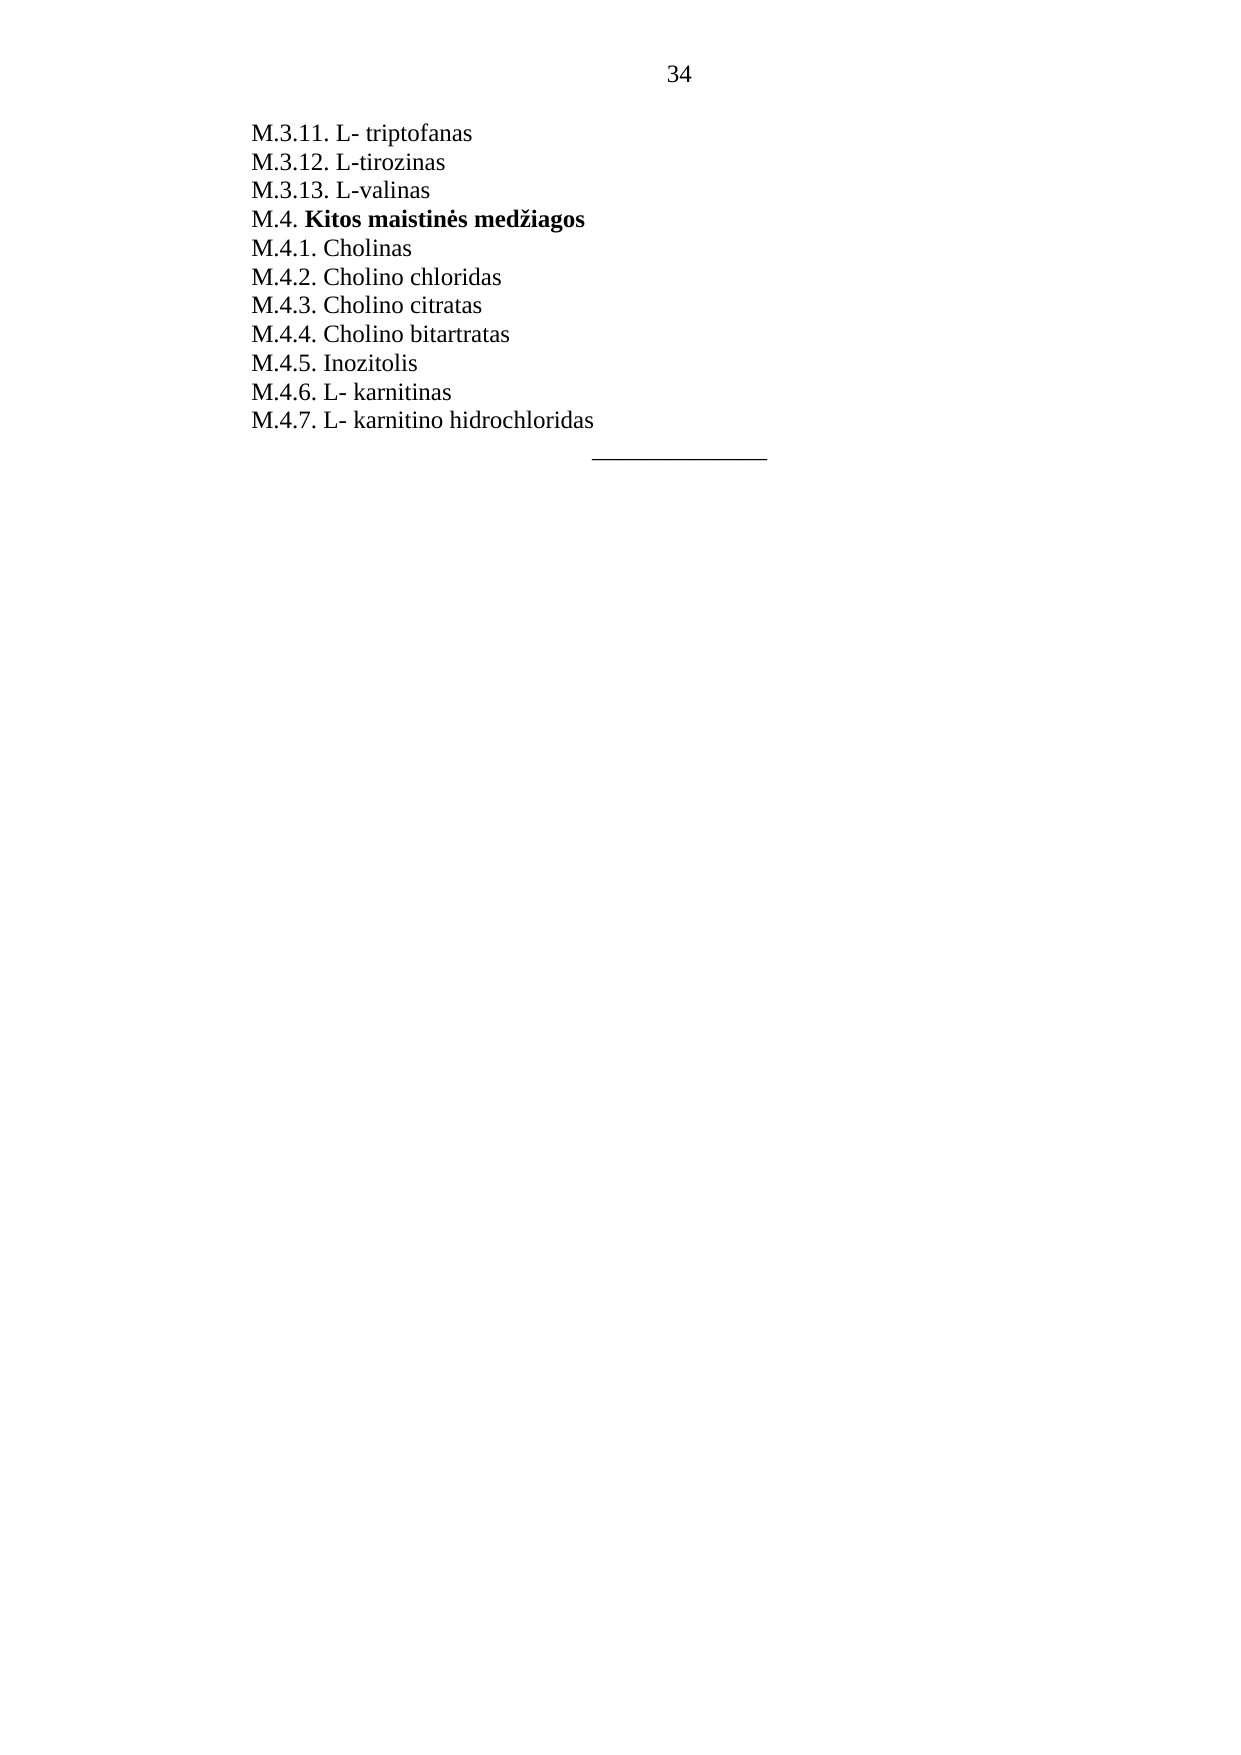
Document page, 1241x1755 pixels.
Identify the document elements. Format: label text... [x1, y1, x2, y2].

text M.4.7. L- karnitino hidrochloridas [177, 406, 1181, 434]
text M.3.13. L-valinas [177, 176, 1181, 204]
text M.3.12. L-tirozinas [177, 147, 1181, 176]
text M.3.11. L- triptofanas [177, 118, 1181, 147]
text ______________ [177, 434, 1181, 463]
text M.4.1. Cholinas [177, 233, 1181, 262]
text M.4.6. L- karnitinas [177, 377, 1181, 406]
text M.4.3. Cholino citratas [177, 291, 1181, 319]
text M.4.2. Cholino chloridas [177, 262, 1181, 291]
text M.4. Kitos maistinės medžiagos [177, 204, 1181, 233]
text M.4.5. Inozitolis [177, 348, 1181, 377]
text M.4.4. Cholino bitartratas [177, 319, 1181, 348]
